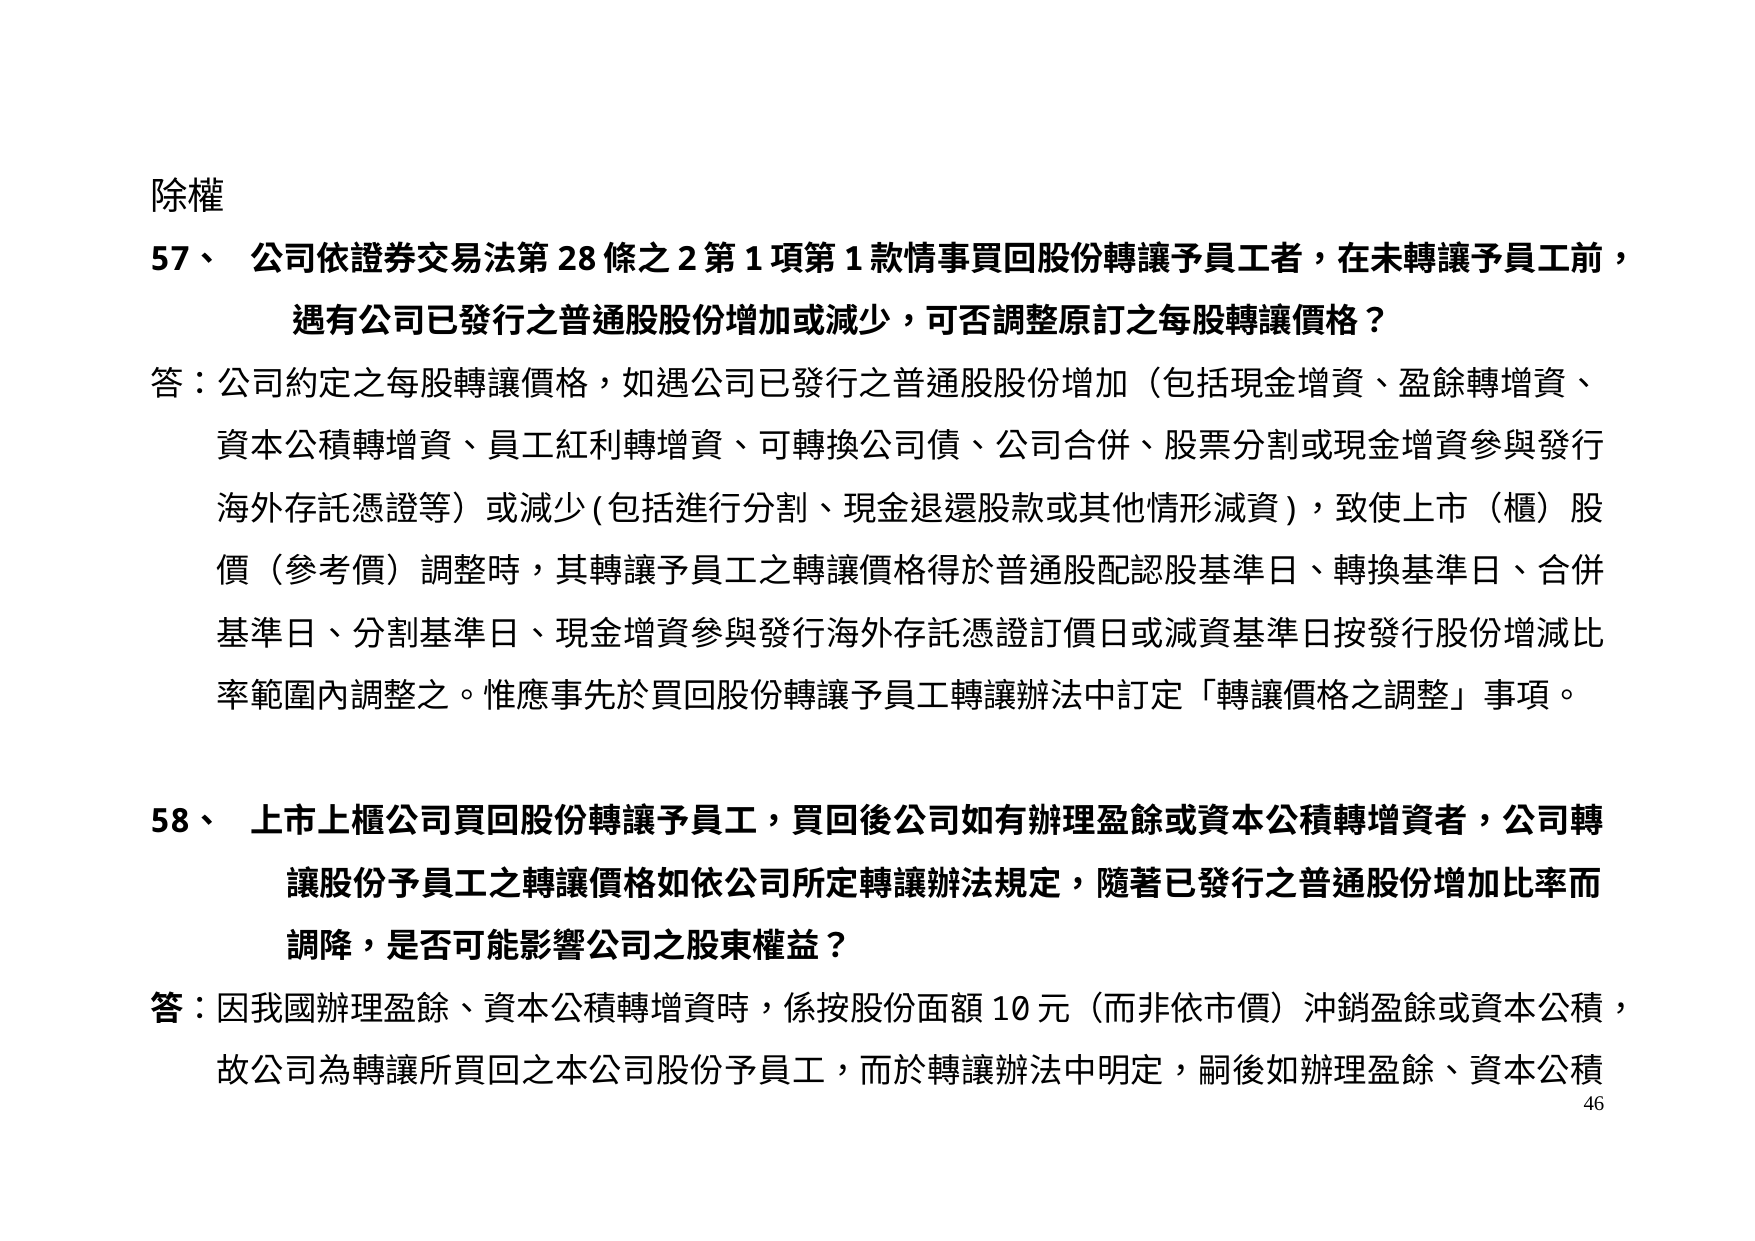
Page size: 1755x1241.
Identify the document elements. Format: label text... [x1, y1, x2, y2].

text 答：因我國辦理盈餘、資本公積轉增資時，係按股份面額10元（而非依市價）沖銷盈餘或資本公積，故公司為轉讓所買回之本公司股份予員工，而於轉讓辦法中明定，嗣後如辦理盈餘、資本公積轉增資，致已發行之普通股份增加，得調整每股轉讓價格時，可能產生轉讓給員工之價格低於公司買回庫藏股之成本，致公司股東權益可能減少之情形；因此上市上櫃公司於訂定員工認股基準日及配股率時應審慎考量公司股東權益問題。 [150, 964, 1604, 1089]
text 除權 [150, 151, 1604, 214]
text 答：公司約定之每股轉讓價格，如遇公司已發行之普通股股份增加（包括現金增資、盈餘轉增資、資本公積轉增資、員工紅利轉增資、可轉換公司債、公司合併、股票分割或現金增資參與發行海外存託憑證等）或減少(包括進行分割、現金退還股款或其他情形減資)，致使上市（櫃）股價（參考價）調整時，其轉讓予員工之轉讓價格得於普通股配認股基準日、轉換基準日、合併基準日、分割基準日、現金增資參與發行海外存託憑證訂價日或減資基準日按發行股份增減比率範圍內調整之。惟應事先於買回股份轉讓予員工轉讓辦法中訂定「轉讓價格之調整」事項。 [150, 339, 1604, 714]
list 上市上櫃公司買回股份轉讓予員工，買回後公司如有辦理盈餘或資本公積轉增資者，公司轉讓股份予員工之轉讓價格如依公司所定轉讓辦法規定，隨著已發行之普通股份增加比率而調降，是否可能影響公司之股東權益？ [150, 776, 1604, 964]
list 公司依證券交易法第28條之2第1項第1款情事買回股份轉讓予員工者，在未轉讓予員工前，遇有公司已發行之普通股股份增加或減少，可否調整原訂之每股轉讓價格？ [150, 214, 1604, 339]
